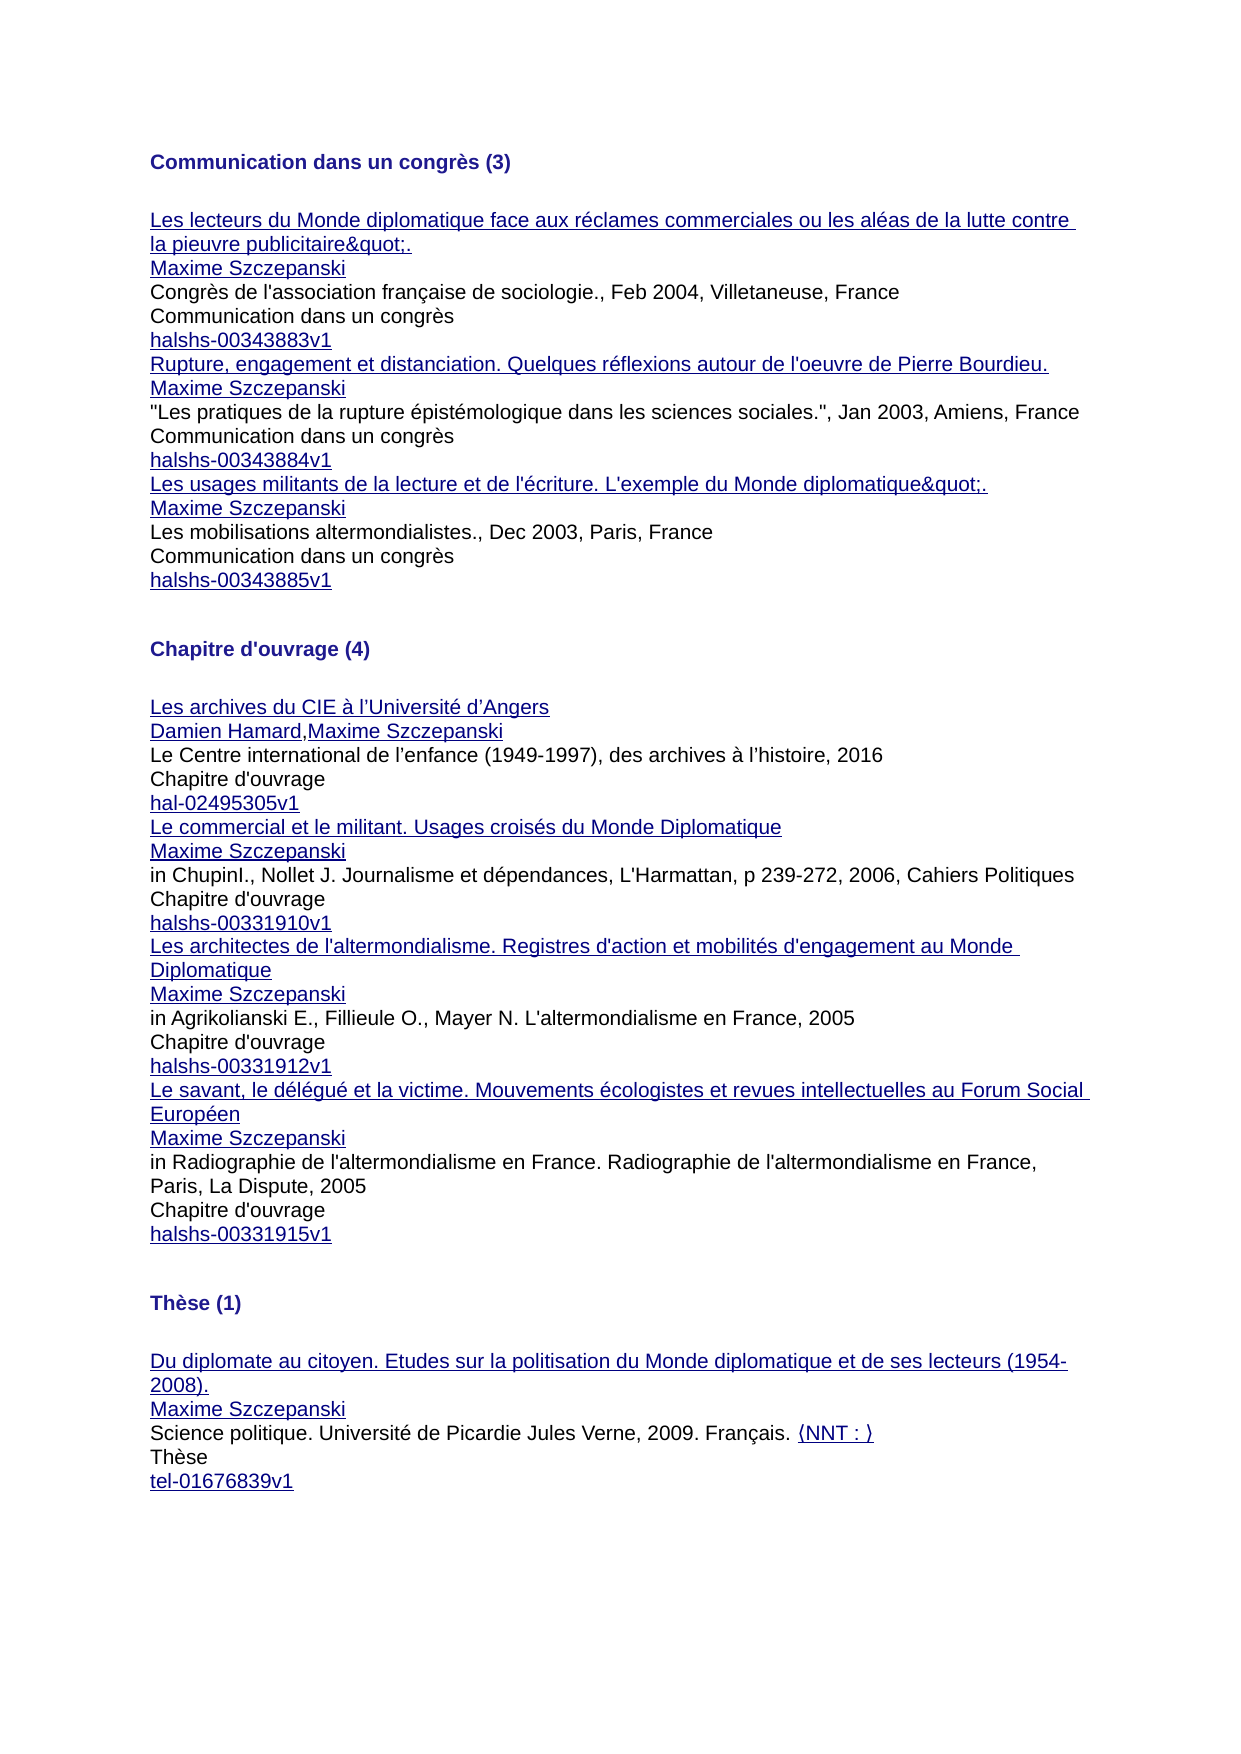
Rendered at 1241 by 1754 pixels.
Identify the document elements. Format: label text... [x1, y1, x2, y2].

subtitle Communication dans un congrès (3) [150, 150, 1090, 174]
table_header Les archives du CIE à l’Université d’Angers Damien Hamard,Maxime Szczepanski Le Centre international de l’enfance (1949-1997), des archives à l’histoire, 2016 Chapitre d'ouvrage hal-02495305v1 [150, 695, 1090, 814]
table_cell Rupture, engagement et distanciation. Quelques réflexions autour de l'oeuvre de Pierre Bourdieu. Maxime Szczepanski "Les pratiques de la rupture épistémologique dans les sciences sociales.", Jan 2003, Amiens, France Communication dans un congrès halshs-00343884v1 [150, 352, 1090, 472]
subtitle Chapitre d'ouvrage (4) [150, 636, 1090, 660]
table_cell Les usages militants de la lecture et de l'écriture. L'exemple du Monde diplomatique&quot;. Maxime Szczepanski Les mobilisations altermondialistes., Dec 2003, Paris, France Communication dans un congrès halshs-00343885v1 [150, 472, 1090, 592]
table_cell Le savant, le délégué et la victime. Mouvements écologistes et revues intellectuelles au Forum Social [150, 1078, 1090, 1099]
table_cell Les architectes de l'altermondialisme. Registres d'action et mobilités d'engagement au Monde Diplomatique Maxime Szczepanski in Agrikolianski E., Fillieule O., Mayer N. L'altermondialisme en France, 2005 Chapitre d'ouvrage halshs-00331912v1 [150, 934, 1090, 1078]
subtitle Thèse (1) [150, 1291, 1090, 1314]
table_cell Européen Maxime Szczepanski in Radiographie de l'altermondialisme en France. Radiographie de l'altermondialisme en France, Paris, La Dispute, 2005 Chapitre d'ouvrage halshs-00331915v1 [150, 1100, 1090, 1246]
table_cell Le commercial et le militant. Usages croisés du Monde Diplomatique Maxime Szczepanski in ChupinI., Nollet J. Journalisme et dépendances, L'Harmattan, p 239-272, 2006, Cahiers Politiques Chapitre d'ouvrage halshs-00331910v1 [150, 815, 1090, 934]
table_header Les lecteurs du Monde diplomatique face aux réclames commerciales ou les aléas de la lutte contre la pieuvre publicitaire&quot;. Maxime Szczepanski Congrès de l'association française de sociologie., Feb 2004, Villetaneuse, France Communication dans un congrès halshs-00343883v1 [150, 208, 1090, 352]
table_header Du diplomate au citoyen. Etudes sur la politisation du Monde diplomatique et de ses lecteurs (1954-2008). Maxime Szczepanski Science politique. Université de Picardie Jules Verne, 2009. Français. ⟨NNT : ⟩ Thèse tel-01676839v1 [150, 1349, 1090, 1493]
